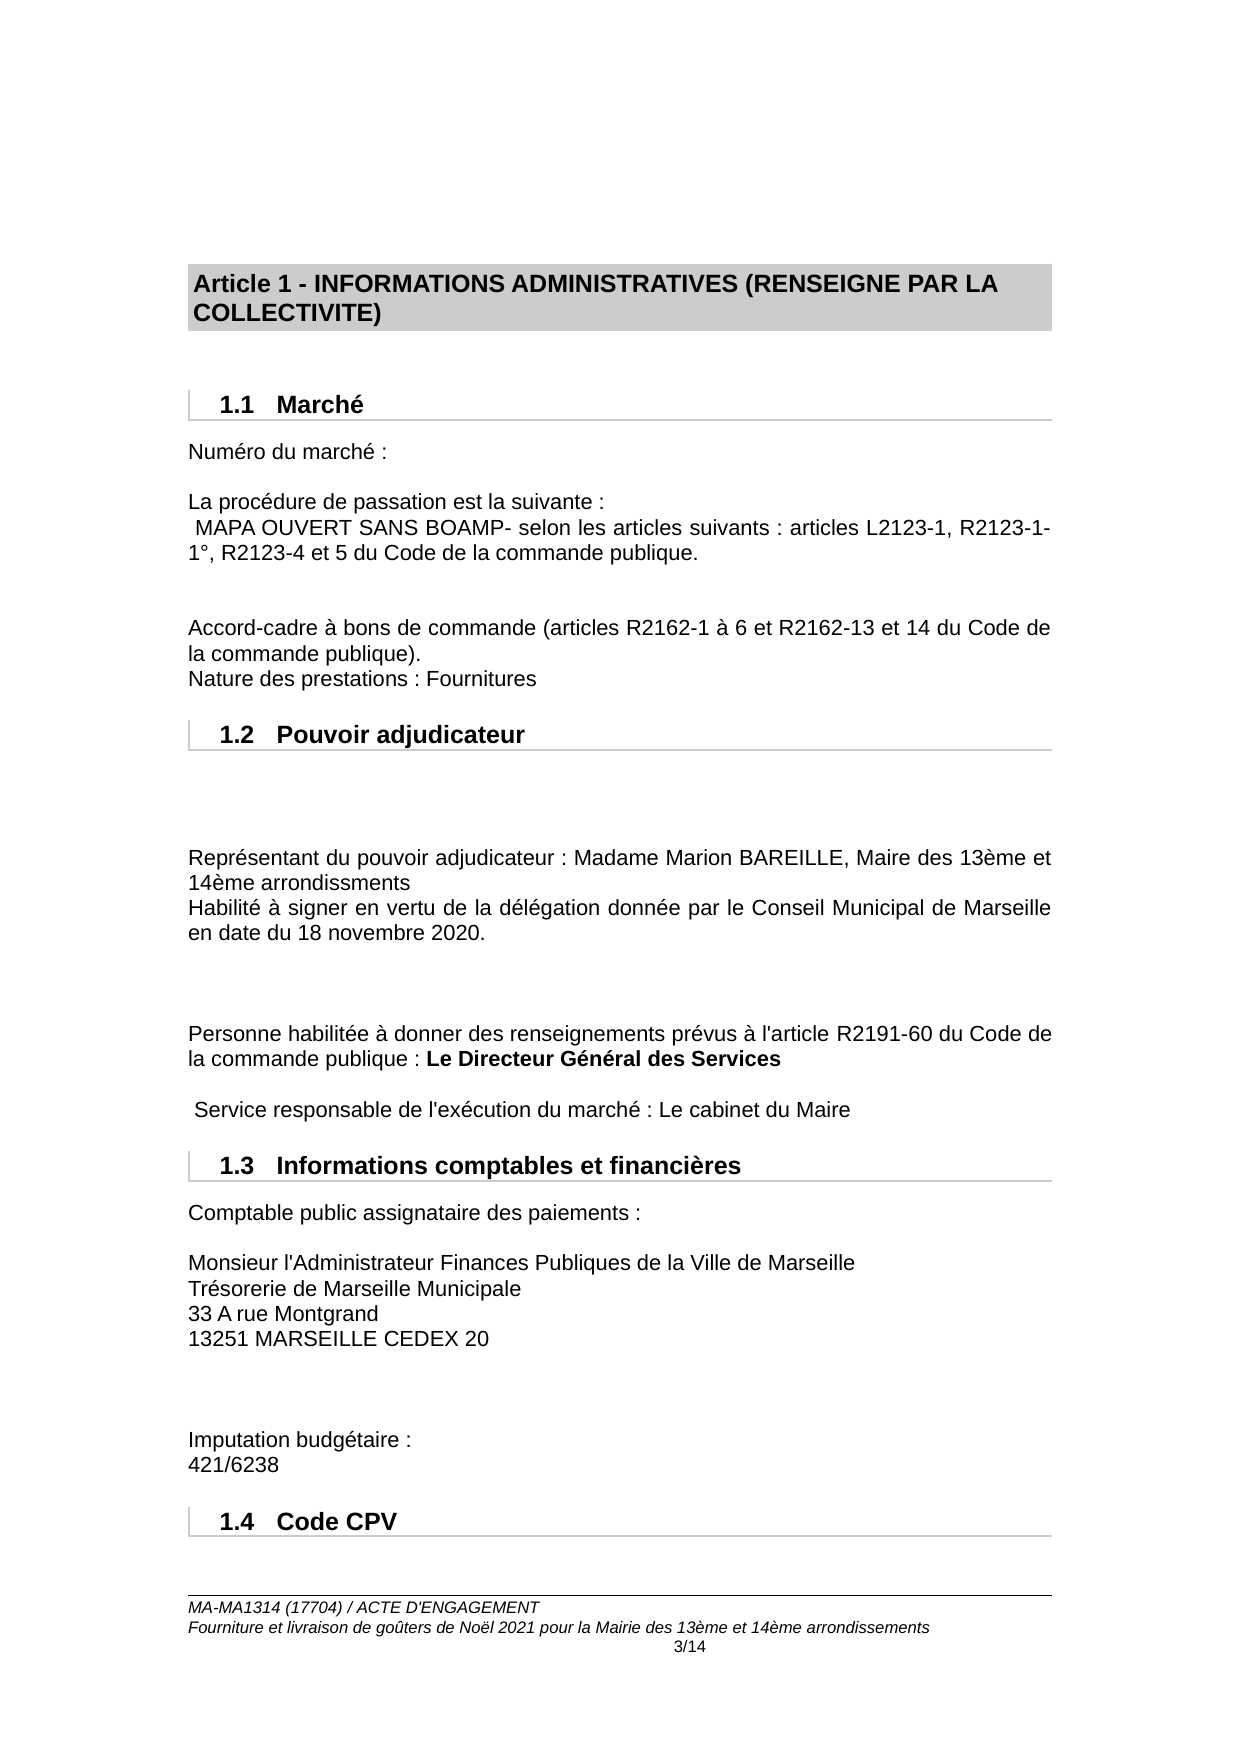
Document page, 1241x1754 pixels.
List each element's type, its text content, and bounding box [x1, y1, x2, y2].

text 33 A rue Montgrand [188, 1301, 1052, 1326]
text Service responsable de l'exécution du marché : Le cabinet du Maire [188, 1097, 1052, 1122]
text 13251 MARSEILLE CEDEX 20 [188, 1326, 1052, 1351]
text 421/6238 [188, 1452, 1052, 1477]
text Nature des prestations : Fournitures [188, 666, 1052, 691]
subtitle Marché [190, 390, 1052, 419]
text Accord-cadre à bons de commande (articles R2162-1 à 6 et R2162-13 et 14 du Code de la commande publique). [188, 615, 1052, 666]
subtitle Pouvoir adjudicateur [190, 720, 1052, 749]
text Comptable public assignataire des paiements : [188, 1200, 1052, 1225]
text Personne habilitée à donner des renseignements prévus à l'article R2191-60 du Code de la commande publique : Le Directeur Général des Services [188, 1021, 1052, 1071]
text Représentant du pouvoir adjudicateur : Madame Marion BAREILLE, Maire des 13ème et 14ème arrondissments [188, 844, 1052, 895]
text Habilité à signer en vertu de la délégation donnée par le Conseil Municipal de Marseille en date du 18 novembre 2020. [188, 895, 1052, 945]
subtitle INFORMATIONS ADMINISTRATIVES (RENSEIGNE PAR LA COLLECTIVITE) [190, 266, 1050, 329]
text La procédure de passation est la suivante : [188, 489, 1052, 514]
text Monsieur l'Administrateur Finances Publiques de la Ville de Marseille [188, 1250, 1052, 1276]
text MAPA OUVERT SANS BOAMP- selon les articles suivants : articles L2123-1, R2123-1-1°, R2123-4 et 5 du Code de la commande publique. [188, 514, 1052, 565]
subtitle Code CPV [190, 1507, 1052, 1535]
text Numéro du marché : [188, 439, 1052, 464]
text Trésorerie de Marseille Municipale [188, 1276, 1052, 1301]
text Imputation budgétaire : [188, 1427, 1052, 1452]
subtitle Informations comptables et financières [190, 1151, 1052, 1180]
